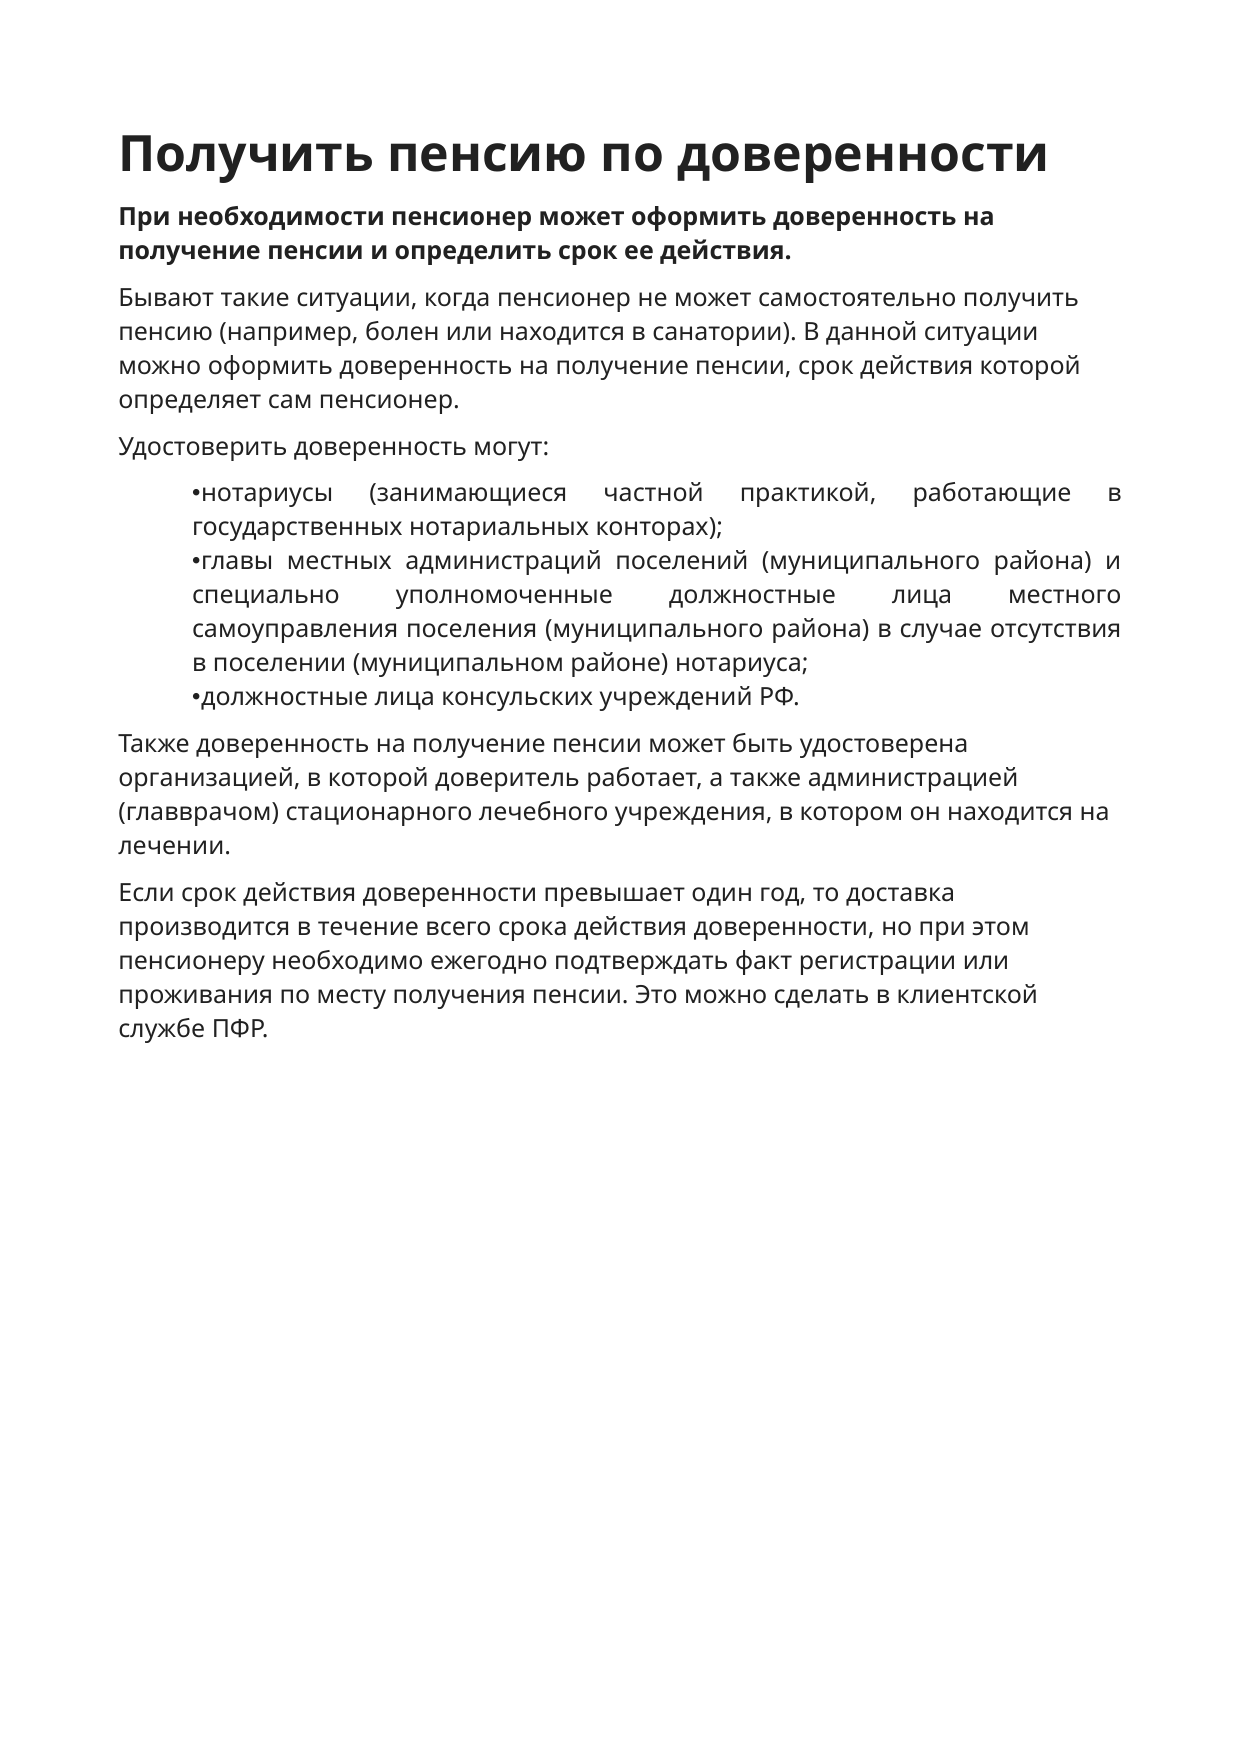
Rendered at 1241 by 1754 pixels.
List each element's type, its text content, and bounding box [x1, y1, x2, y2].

text Удостоверить доверенность могут: [118, 428, 1122, 462]
list главы местных администраций поселений (муниципального района) и специально уполномоченные должностные лица местного самоуправления поселения (муниципального района) в случае отсутствия в поселении (муниципальном районе) нотариуса; [118, 543, 1122, 679]
text Также доверенность на получение пенсии может быть удостоверена организацией, в которой доверитель работает, а также администрацией (главврачом) стационарного лечебного учреждения, в котором он находится на лечении. [118, 726, 1122, 862]
text При необходимости пенсионер может оформить доверенность на получение пенсии и определить срок ее действия. [118, 199, 1122, 267]
text Если срок действия доверенности превышает один год, то доставка производится в течение всего срока действия доверенности, но при этом пенсионеру необходимо ежегодно подтверждать факт регистрации или проживания по месту получения пенсии. Это можно сделать в клиентской службе ПФР. [118, 874, 1122, 1045]
list должностные лица консульских учреждений РФ. [118, 679, 1122, 713]
list нотариусы (занимающиеся частной практикой, работающие в государственных нотариальных конторах); [118, 475, 1122, 543]
text Получить пенсию по доверенности [118, 118, 1122, 186]
text Бывают такие ситуации, когда пенсионер не может самостоятельно получить пенсию (например, болен или находится в санатории). В данной ситуации можно оформить доверенность на получение пенсии, срок действия которой определяет сам пенсионер. [118, 279, 1122, 416]
